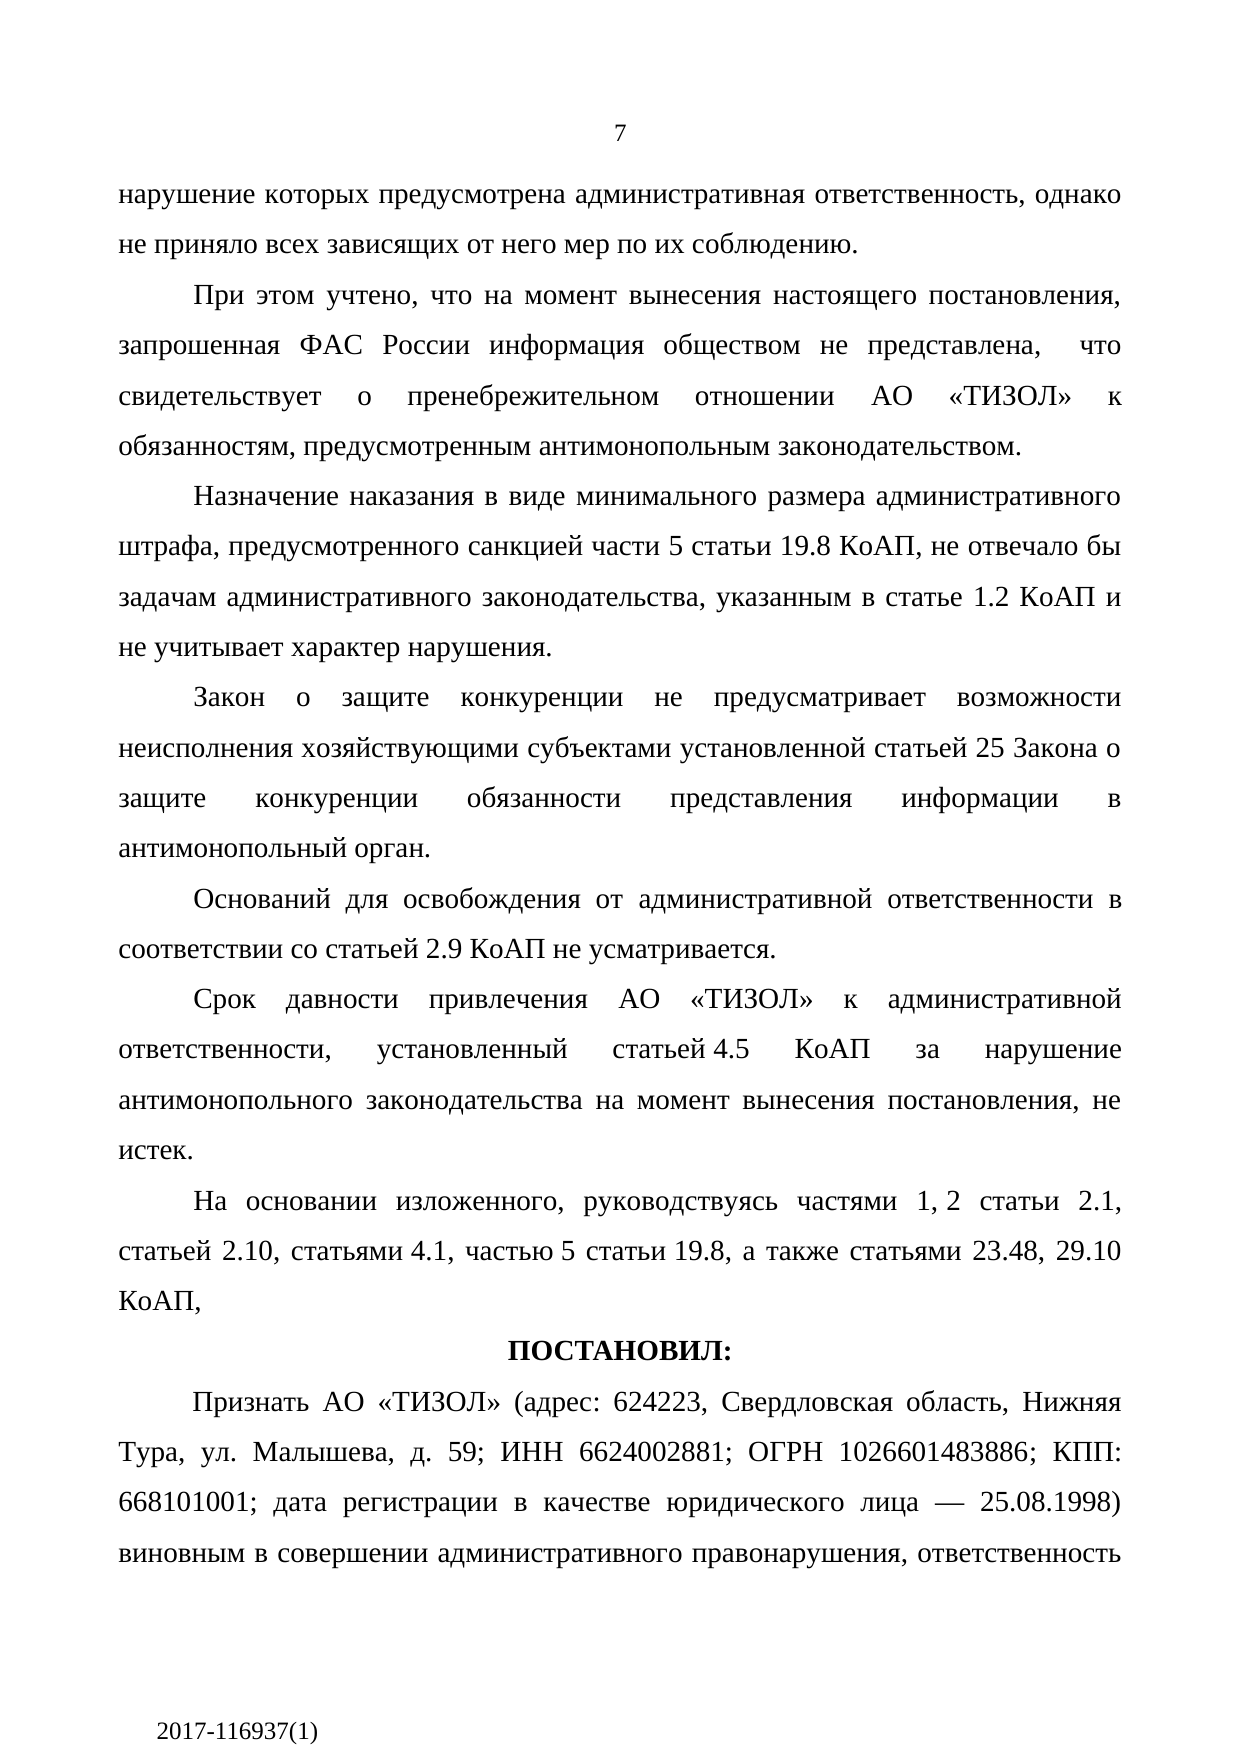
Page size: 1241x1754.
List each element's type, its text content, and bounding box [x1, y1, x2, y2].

text нарушение которых предусмотрена административная ответственность, однако не приняло всех зависящих от него мер по их соблюдению. [118, 176, 1122, 260]
text Срок давности привлечения АО «ТИЗОЛ» к административной ответственности, установленный статьей 4.5 КоАП за нарушение антимонопольного законодательства на момент вынесения постановления, не истек. [118, 981, 1122, 1166]
text Признать АО «ТИЗОЛ» (адрес: 624223, Свердловская область, Нижняя Тура, ул. Малышева, д. 59; ИНН 6624002881; ОГРН 1026601483886; КПП: 668101001; дата регистрации в качестве юридического лица — 25.08.1998) виновным в совершении административного правонарушения, ответственность [118, 1384, 1122, 1568]
text Закон о защите конкуренции не предусматривает возможности неисполнения хозяйствующими субъектами установленной статьей 25 Закона о защите конкуренции обязанности представления информации в антимонопольный орган. [118, 679, 1122, 864]
text При этом учтено, что на момент вынесения настоящего постановления, запрошенная ФАС России информация обществом не представлена, что свидетельствует о пренебрежительном отношении АО «ТИЗОЛ» к обязанностям, предусмотренным антимонопольным законодательством. [118, 277, 1122, 461]
text Назначение наказания в виде минимального размера административного штрафа, предусмотренного санкцией части 5 статьи 19.8 КоАП, не отвечало бы задачам административного законодательства, указанным в статье 1.2 КоАП и не учитывает характер нарушения. [118, 478, 1122, 663]
text На основании изложенного, руководствуясь частями 1, 2 статьи 2.1, статьей 2.10, статьями 4.1, частью 5 статьи 19.8, а также статьями 23.48, 29.10 КоАП, [118, 1183, 1122, 1317]
text Оснований для освобождения от административной ответственности в соответствии со статьей 2.9 КоАП не усматривается. [118, 881, 1122, 964]
text ПОСТАНОВИЛ: [118, 1333, 1122, 1367]
